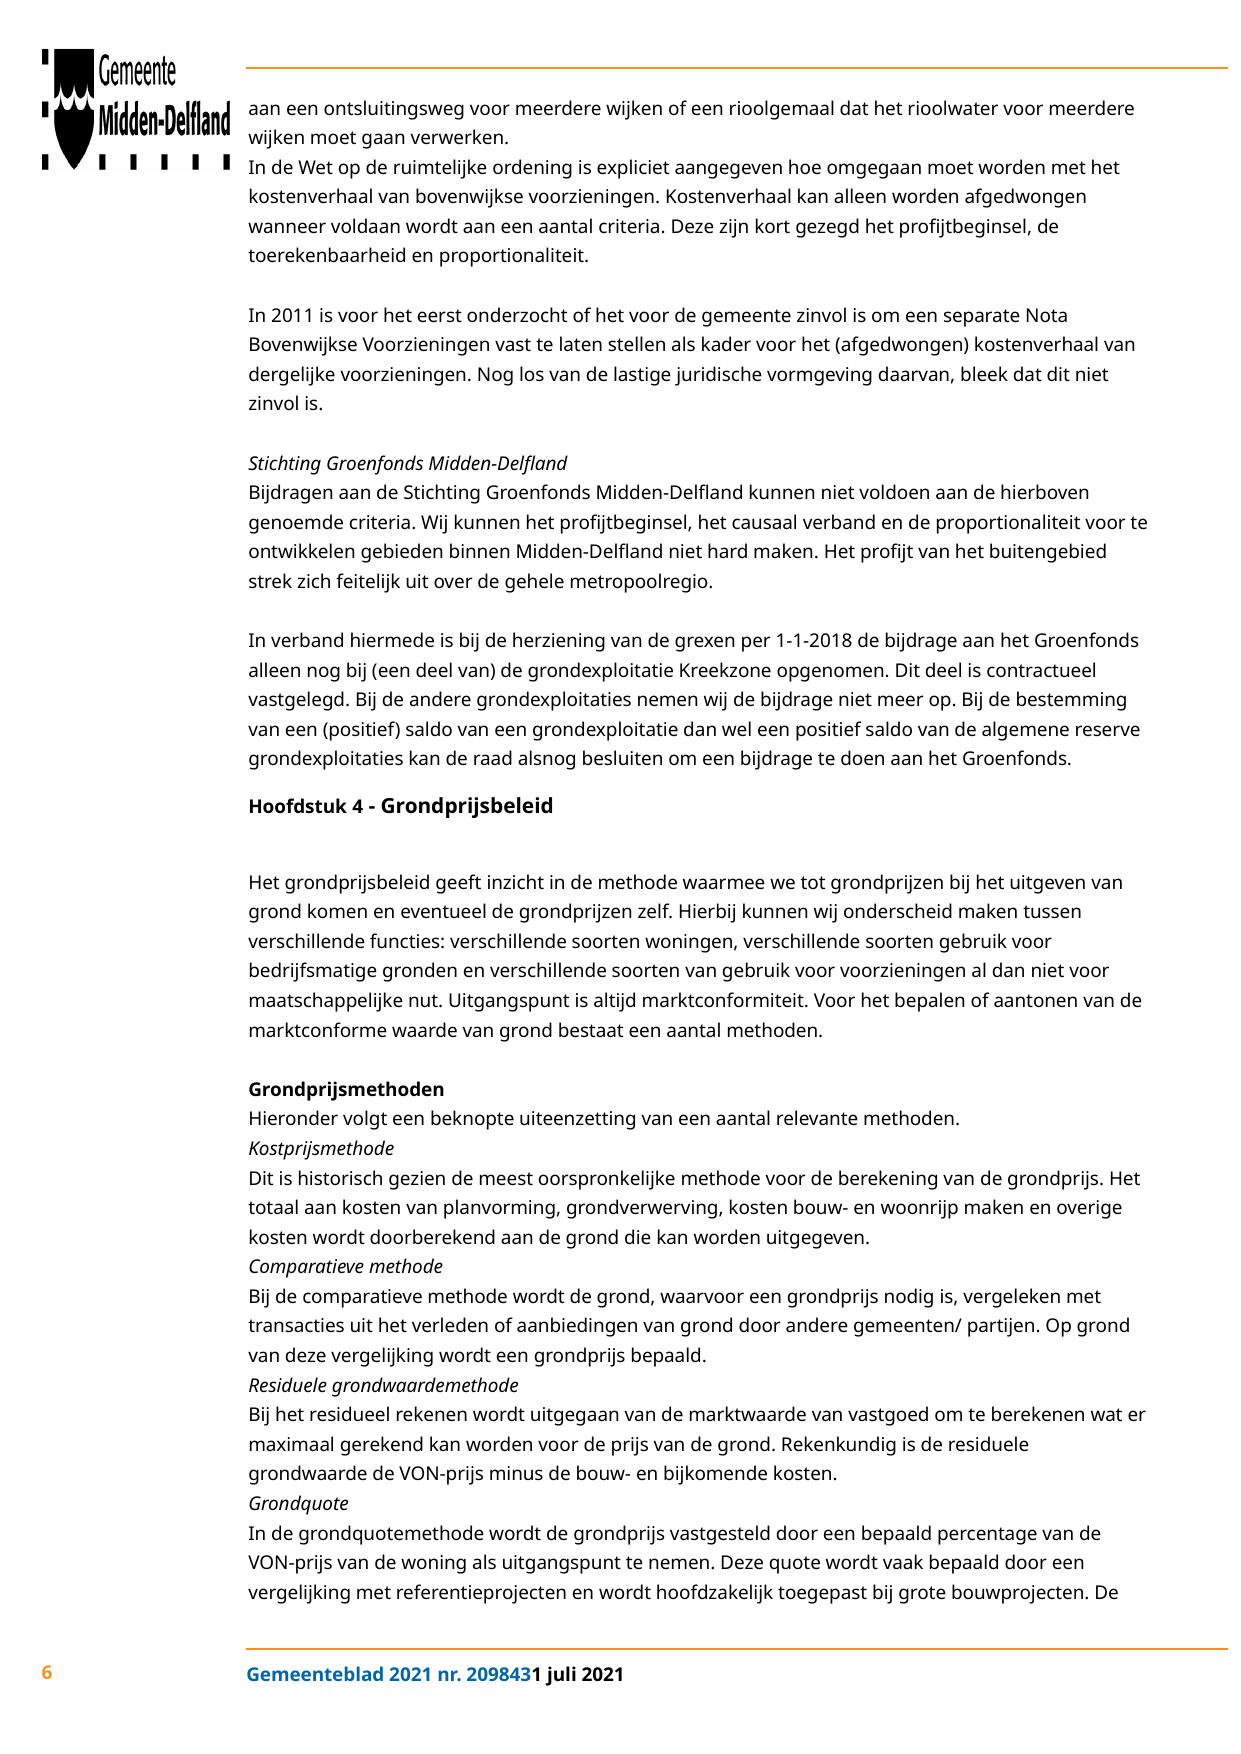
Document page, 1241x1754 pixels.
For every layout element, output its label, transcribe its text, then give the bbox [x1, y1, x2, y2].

text Bij de comparatieve methode wordt de grond, waarvoor een grondprijs nodig is, vergeleken met transacties uit het verleden of aanbiedingen van grond door andere gemeenten/ partijen. Op grond van deze vergelijking wordt een grondprijs bepaald. [248, 1283, 1152, 1368]
text Dit is historisch gezien de meest oorspronkelijke methode voor de berekening van de grondprijs. Het totaal aan kosten van planvorming, grondverwerving, kosten bouw- en woonrijp maken en overige kosten wordt doorberekend aan de grond die kan worden uitgegeven. [248, 1165, 1152, 1250]
text Grondquote [248, 1490, 1152, 1516]
text In 2011 is voor het eerst onderzocht of het voor de gemeente zinvol is om een separate Nota Bovenwijkse Voorzieningen vast te laten stellen als kader voor het (afgedwongen) kostenverhaal van dergelijke voorzieningen. Nog los van de lastige juridische vormgeving daarvan, bleek dat dit niet zinvol is. [248, 302, 1152, 416]
text In de grondquotemethode wordt de grondprijs vastgesteld door een bepaald percentage van de VON-prijs van de woning als uitgangspunt te nemen. Deze quote wordt vaak bepaald door een vergelijking met referentieprojecten en wordt hoofdzakelijk toegepast bij grote bouwprojecten. De [248, 1520, 1152, 1605]
text Het grondprijsbeleid geeft inzicht in de methode waarmee we tot grondprijzen bij het uitgeven van grond komen en eventueel de grondprijzen zelf. Hierbij kunnen wij onderscheid maken tussen verschillende functies: verschillende soorten woningen, verschillende soorten gebruik voor bedrijfsmatige gronden en verschillende soorten van gebruik voor voorzieningen al dan niet voor maatschappelijke nut. Uitgangspunt is altijd marktconformiteit. Voor het bepalen of aantonen van de marktconforme waarde van grond bestaat een aantal methoden. [248, 869, 1152, 1043]
text Residuele grondwaardemethode [248, 1372, 1152, 1398]
text Bij het residueel rekenen wordt uitgegaan van de marktwaarde van vastgoed om te berekenen wat er maximaal gerekend kan worden voor de prijs van de grond. Rekenkundig is de residuele grondwaarde de VON-prijs minus de bouw- en bijkomende kosten. [248, 1401, 1152, 1486]
text Hoofdstuk 4 - Grondprijsbeleid [248, 791, 1152, 820]
text In de Wet op de ruimtelijke ordening is expliciet aangegeven hoe omgegaan moet worden met het kostenverhaal van bovenwijkse voorzieningen. Kostenverhaal kan alleen worden afgedwongen wanneer voldaan wordt aan een aantal criteria. Deze zijn kort gezegd het profijtbeginsel, de toerekenbaarheid en proportionaliteit. [248, 154, 1152, 268]
text In verband hiermede is bij de herziening van de grexen per 1-1-2018 de bijdrage aan het Groenfonds alleen nog bij (een deel van) de grondexploitatie Kreekzone opgenomen. Dit deel is contractueel vastgelegd. Bij de andere grondexploitaties nemen wij de bijdrage niet meer op. Bij de bestemming van een (positief) saldo van een grondexploitatie dan wel een positief saldo van de algemene reserve grondexploitaties kan de raad alsnog besluiten om een bijdrage te doen aan het Groenfonds. [248, 627, 1152, 771]
text Kostprijsmethode [248, 1135, 1152, 1161]
picture [41, 47, 231, 172]
text aan een ontsluitingsweg voor meerdere wijken of een rioolgemaal dat het rioolwater voor meerdere wijken moet gaan verwerken. [248, 95, 1152, 150]
text Comparatieve methode [248, 1253, 1152, 1279]
text Bijdragen aan de Stichting Groenfonds Midden-Delfland kunnen niet voldoen aan de hierboven genoemde criteria. Wij kunnen het profijtbeginsel, het causaal verband en de proportionaliteit voor te ontwikkelen gebieden binnen Midden-Delfland niet hard maken. Het profijt van het buitengebied strek zich feitelijk uit over de gehele metropoolregio. [248, 479, 1152, 594]
text Hieronder volgt een beknopte uiteenzetting van een aantal relevante methoden. [248, 1106, 1152, 1131]
text Grondprijsmethoden [248, 1076, 1152, 1102]
text Stichting Groenfonds Midden-Delfland [248, 450, 1152, 476]
